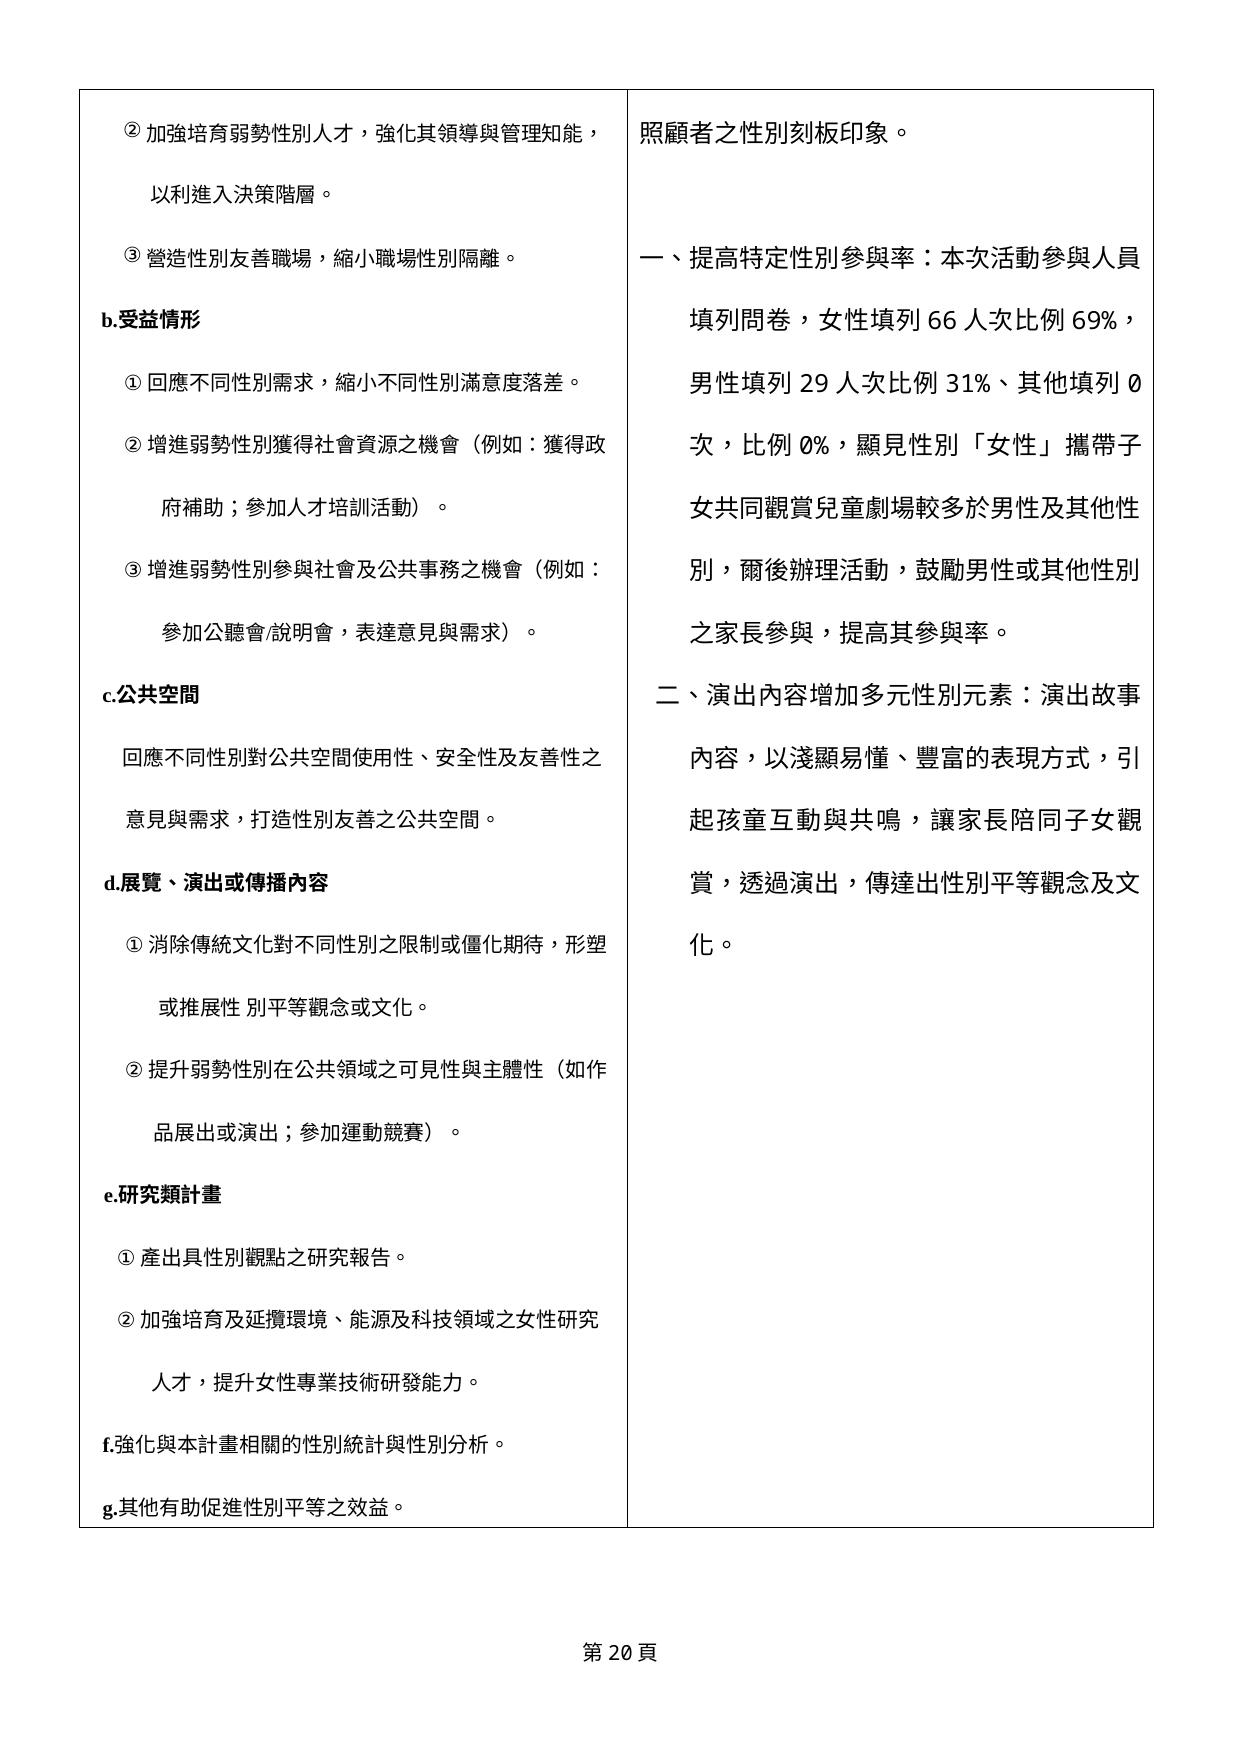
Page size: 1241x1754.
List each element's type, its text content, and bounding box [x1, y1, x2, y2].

table_cell 照顧者之性別刻板印象。 一、提高特定性別參與率：本次活動參與人員填列問卷，女性填列66人次比例69%，男性填列29人次比例31%、其他填列0次，比例0%，顯見性別「女性」攜帶子女共同觀賞兒童劇場較多於男性及其他性別，爾後辦理活動，鼓勵男性或其他性別之家長參與，提高其參與率。 二、演出內容增加多元性別元素：演出故事內容，以淺顯易懂、豐富的表現方式，引起孩童互動與共鳴，讓家長陪同子女觀賞，透過演出，傳達出性別平等觀念及文化。 [628, 90, 1153, 1527]
table_cell ②加強培育弱勢性別人才，強化其領導與管理知能，以利進入決策階層。 ③營造性別友善職場，縮小職場性別隔離。 b.受益情形 ① 回應不同性別需求，縮小不同性別滿意度落差。 ② 增進弱勢性別獲得社會資源之機會（例如：獲得政府補助；參加人才培訓活動）。 ③ 增進弱勢性別參與社會及公共事務之機會（例如：參加公聽會/說明會，表達意見與需求）。 c.公共空間 回應不同性別對公共空間使用性、安全性及友善性之意見與需求，打造性別友善之公共空間。 d.展覽、演出或傳播內容 ① 消除傳統文化對不同性別之限制或僵化期待，形塑或推展性 別平等觀念或文化。 ② 提升弱勢性別在公共領域之可見性與主體性（如作品展出或演出；參加運動競賽）。 e.研究類計畫 ① 產出具性別觀點之研究報告。 ② 加強培育及延攬環境、能源及科技領域之女性研究人才，提升女性專業技術研發能力。 f.強化與本計畫相關的性別統計與性別分析。 g.其他有助促進性別平等之效益。 [80, 90, 627, 1527]
table_cell [1154, 89, 1161, 1527]
